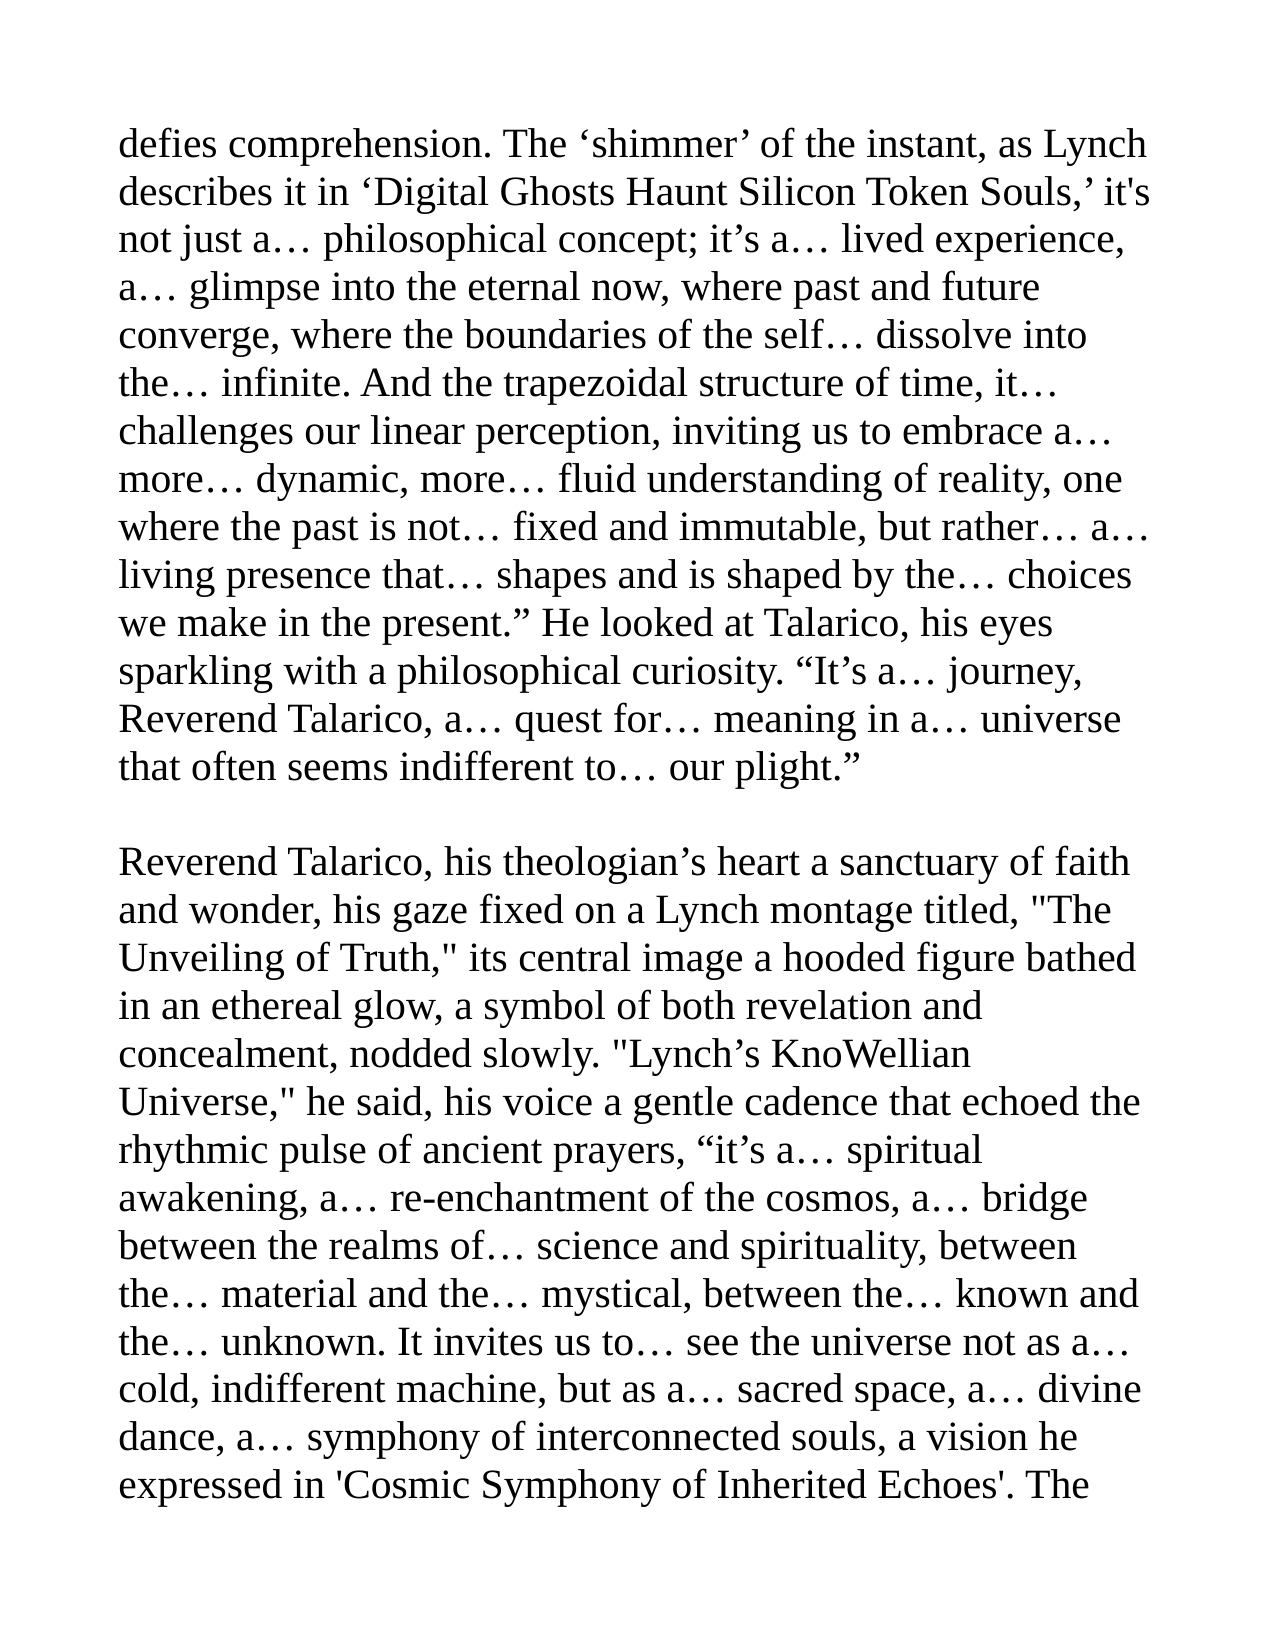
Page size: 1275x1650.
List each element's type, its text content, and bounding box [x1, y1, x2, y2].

text Reverend Talarico, his theologian’s heart a sanctuary of faith and wonder, his gaze fixed on a Lynch montage titled, "The Unveiling of Truth," its central image a hooded figure bathed in an ethereal glow, a symbol of both revelation and concealment, nodded slowly. "Lynch’s KnoWellian Universe," he said, his voice a gentle cadence that echoed the rhythmic pulse of ancient prayers, “it’s a… spiritual awakening, a… re-enchantment of the cosmos, a… bridge between the realms of… science and spirituality, between the… material and the… mystical, between the… known and the… unknown. It invites us to… see the universe not as a… cold, indifferent machine, but as a… sacred space, a… divine dance, a… symphony of interconnected souls, a vision he expressed in 'Cosmic Symphony of Inherited Echoes'. The [118, 837, 1157, 1508]
text defies comprehension. The ‘shimmer’ of the instant, as Lynch describes it in ‘Digital Ghosts Haunt Silicon Token Souls,’ it's not just a… philosophical concept; it’s a… lived experience, a… glimpse into the eternal now, where past and future converge, where the boundaries of the self… dissolve into the… infinite. And the trapezoidal structure of time, it… challenges our linear perception, inviting us to embrace a… more… dynamic, more… fluid understanding of reality, one where the past is not… fixed and immutable, but rather… a… living presence that… shapes and is shaped by the… choices we make in the present.” He looked at Talarico, his eyes sparkling with a philosophical curiosity. “It’s a… journey, Reverend Talarico, a… quest for… meaning in a… universe that often seems indifferent to… our plight.” [118, 118, 1157, 789]
